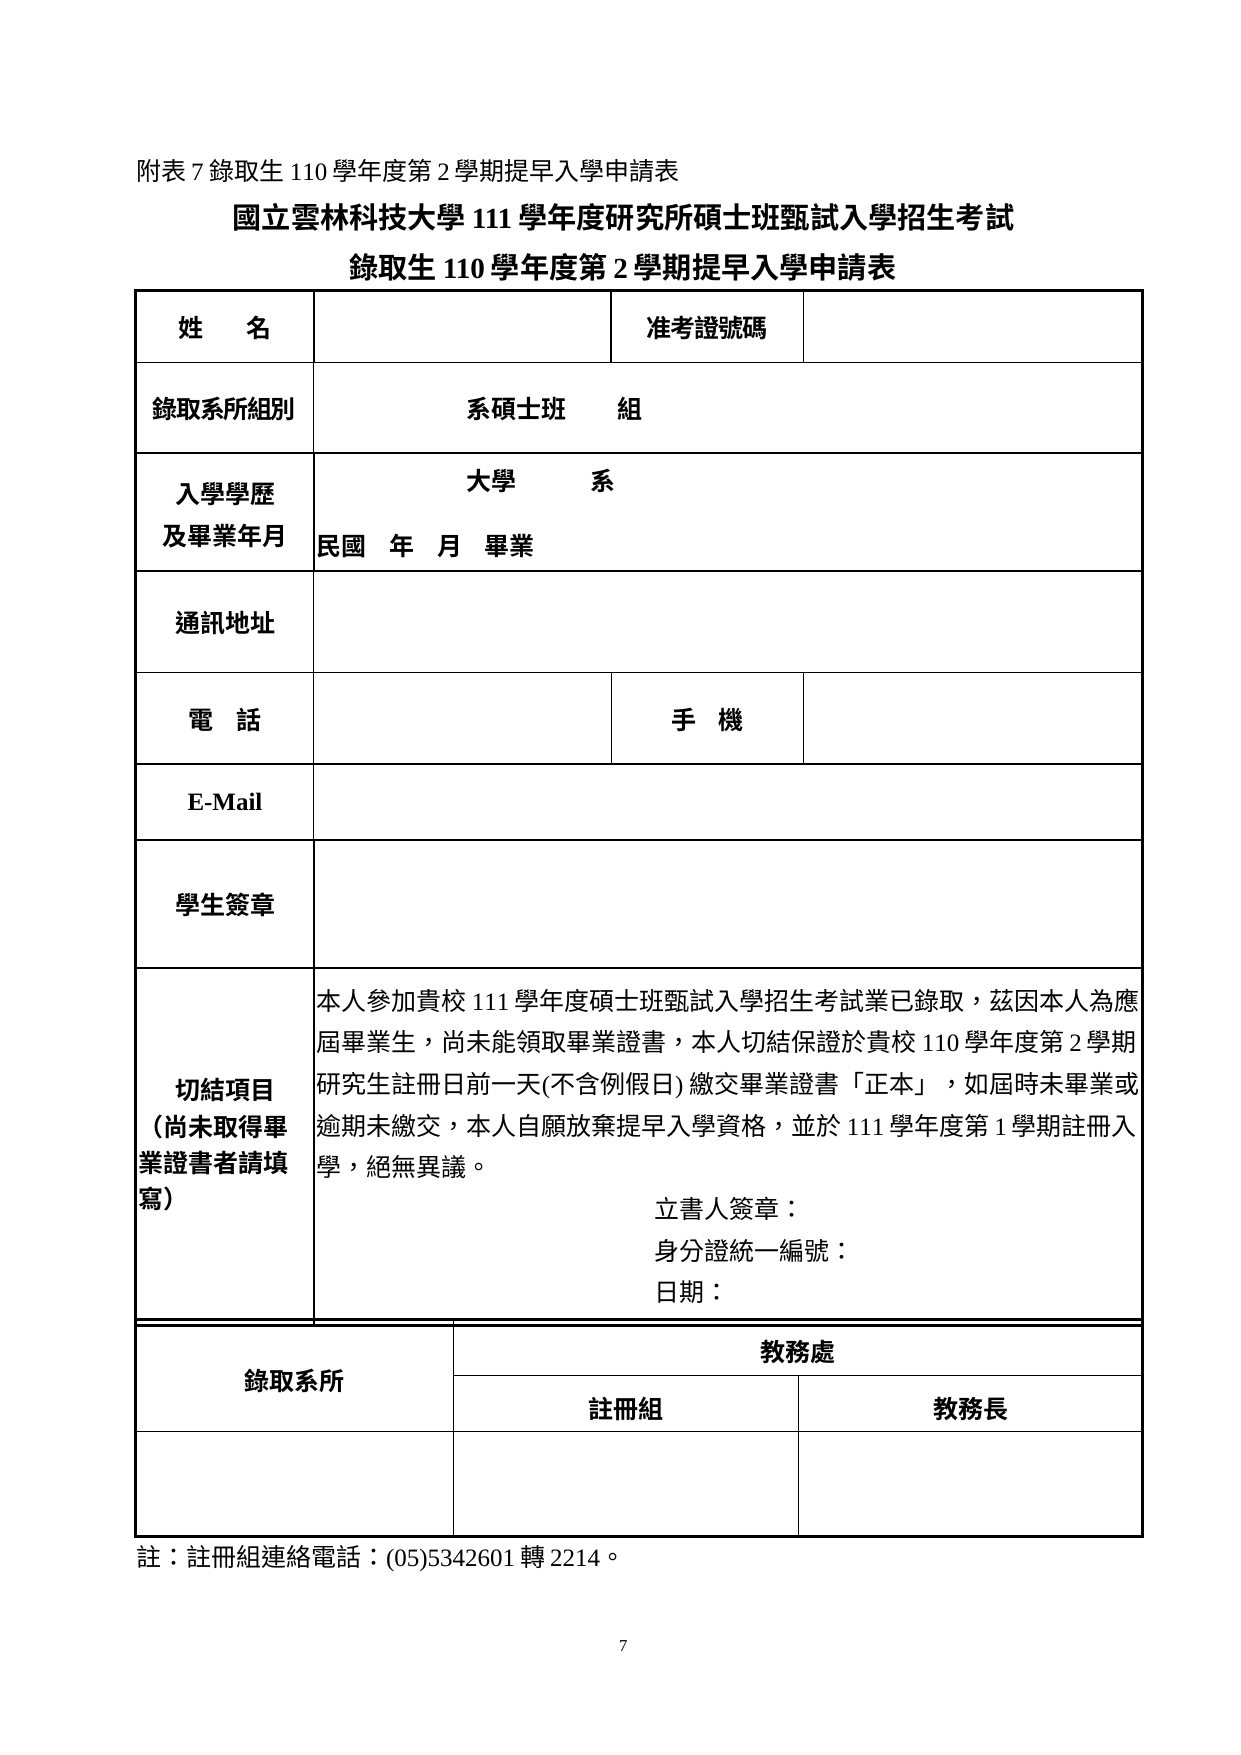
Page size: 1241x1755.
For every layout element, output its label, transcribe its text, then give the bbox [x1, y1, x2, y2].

table_cell 通訊地址 [137, 572, 313, 672]
table_cell [473, 673, 584, 762]
table_cell 學生簽章 [137, 841, 313, 967]
table_cell [664, 572, 792, 672]
table_header [804, 292, 1141, 361]
text 註：註冊組連絡電話：(05)5342601轉2214。 [136, 1538, 1110, 1574]
table_cell [804, 673, 928, 763]
table_cell 入學學歷 及畢業年月 [137, 454, 313, 570]
table_cell E-Mail [137, 765, 313, 839]
table_cell 大學 系 民國 年 月 畢業 [315, 454, 1141, 570]
table_cell [477, 901, 584, 967]
table_cell [885, 765, 1141, 839]
table_cell 手 機 [614, 673, 633, 763]
table_cell [853, 572, 1141, 672]
table_cell [456, 572, 584, 672]
table_cell 手 機 [724, 715, 733, 727]
table_cell [491, 765, 756, 839]
table_cell [318, 673, 524, 763]
table_cell [315, 931, 399, 967]
table_header 准考證號碼 [612, 292, 803, 361]
table_cell 本人參加貴校111學年度碩士班甄試入學招生考試業已錄取，茲因本人為應屆畢業生，尚未能領取畢業證書，本人切結保證於貴校110學年度第2學期研究生註冊日前一天(不含例假日) 繳交畢業證書「正本」，如屆時未畢業或逾期未繳交，本人自願放棄提早入學資格，並於111學年度第1學期註冊入學，絕無異議。 立書人簽章： 身分證統一編號： 日期： [315, 969, 1141, 1318]
table_cell [314, 765, 361, 783]
text 國立雲林科技大學111學年度研究所碩士班甄試入學招生考試 [136, 188, 1110, 238]
table_cell 教務長 [799, 1376, 1141, 1431]
table_cell 切結項目 （尚未取得畢業證書者請填寫） [137, 969, 313, 1318]
table_cell [137, 1432, 453, 1534]
subtitle 附表7 錄取生110學年度第2學期提早入學申請表 [136, 147, 1110, 188]
table_header [315, 292, 610, 361]
table_cell 系碩士班 組 [314, 363, 1141, 452]
table_cell 註冊組 [454, 1376, 798, 1431]
table_cell 教務處 [454, 1327, 1141, 1374]
table_cell 手 機 [664, 673, 774, 761]
table_cell 錄取系所 [137, 1327, 453, 1431]
table_cell [314, 770, 543, 839]
table_cell [704, 770, 975, 839]
table_cell 電 話 [137, 673, 313, 763]
table_header 姓 名 [137, 292, 313, 361]
table_cell 手 機 [724, 689, 803, 763]
table_cell [454, 1432, 798, 1534]
text 錄取生110學年度第2學期提早入學申請表 [136, 238, 1110, 288]
table_cell [314, 572, 394, 672]
table_cell [664, 901, 770, 967]
table_cell [721, 841, 948, 892]
table_cell [551, 572, 697, 672]
table_cell [315, 841, 526, 892]
table_cell [314, 673, 399, 732]
table_cell [848, 673, 1141, 763]
table_cell [806, 572, 840, 672]
table_cell [799, 1432, 1141, 1534]
table_cell [407, 572, 442, 672]
table_cell [315, 841, 1141, 967]
table_cell 錄取系所組別 [137, 363, 313, 452]
